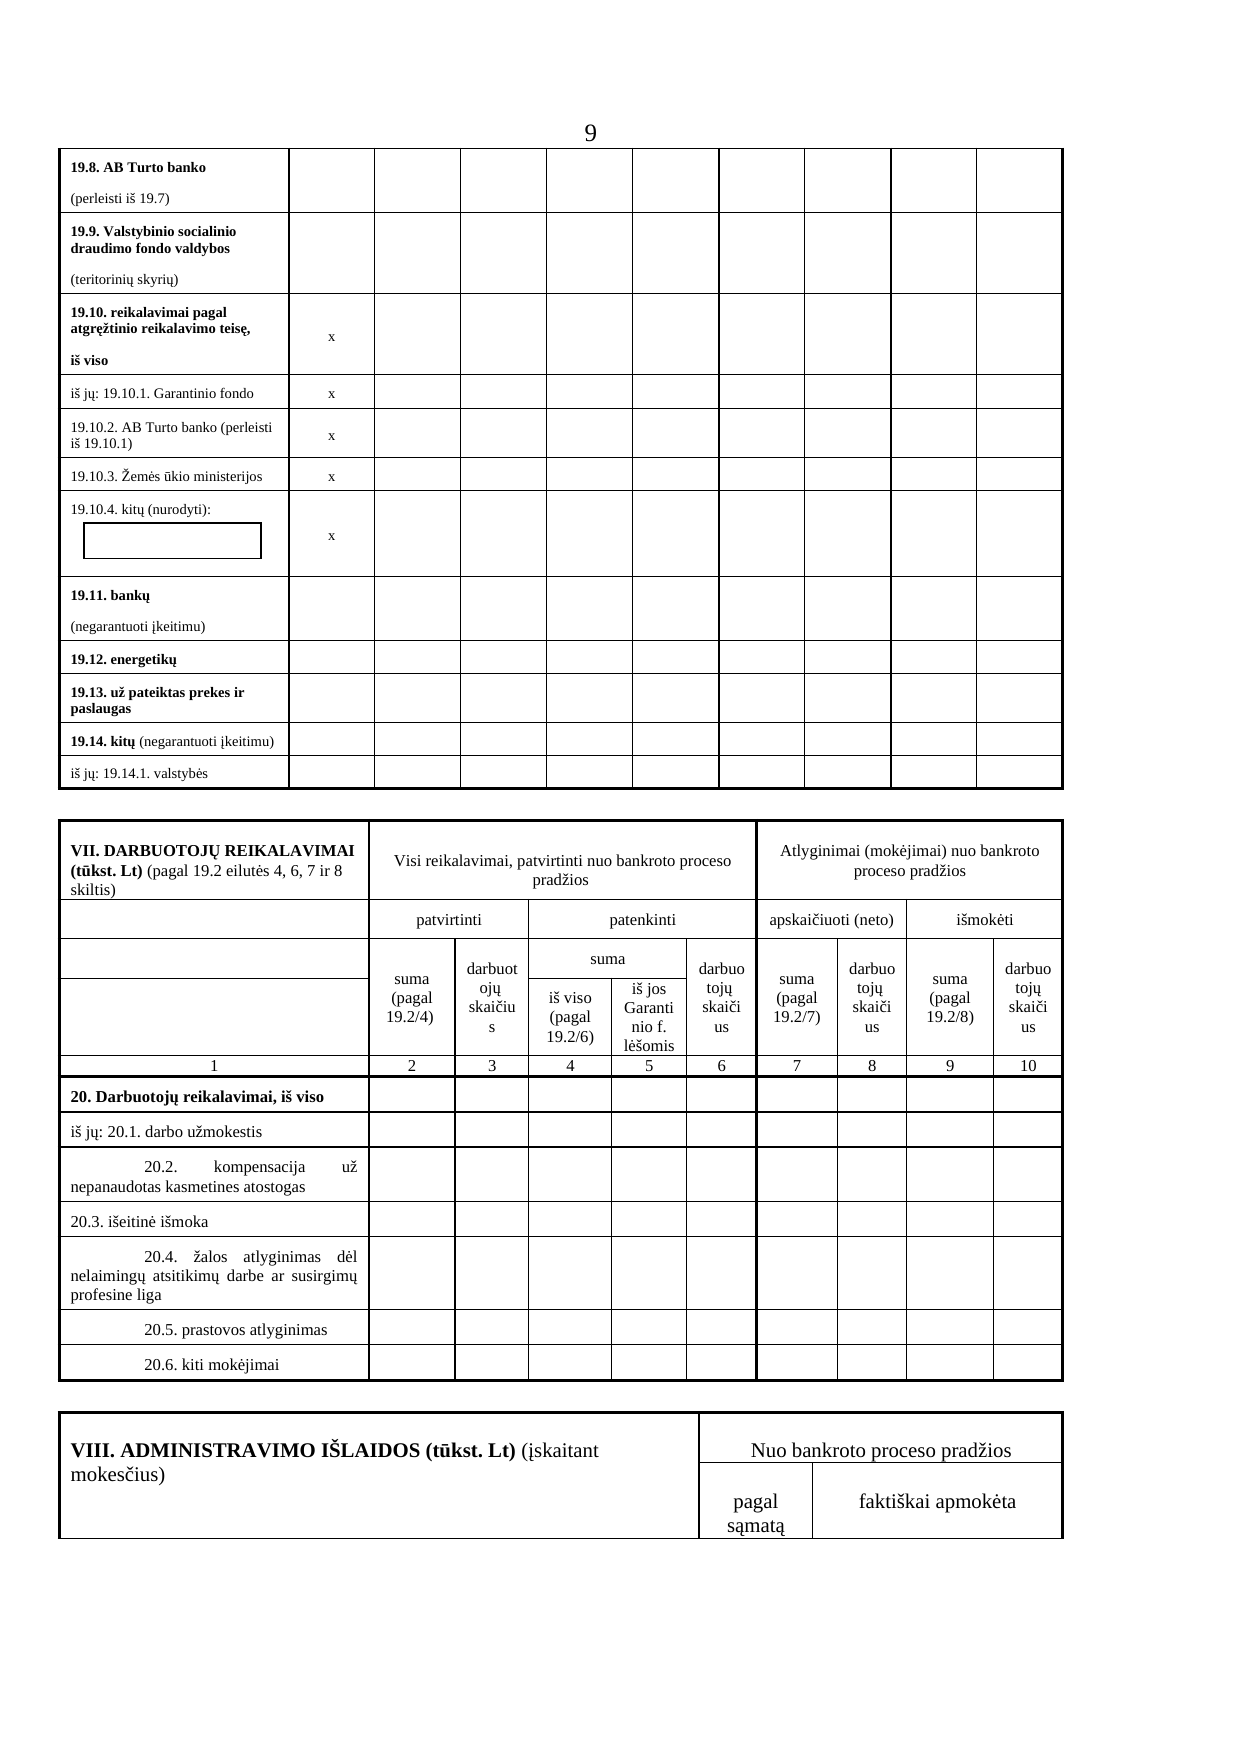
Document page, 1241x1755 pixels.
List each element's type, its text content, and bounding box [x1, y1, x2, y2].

table_cell [456, 1202, 528, 1236]
table_cell [720, 458, 804, 490]
table_cell [370, 1237, 454, 1309]
table_cell 9 [907, 1056, 993, 1075]
table_cell [994, 1345, 1061, 1379]
table_cell [375, 491, 460, 576]
table_cell [977, 149, 1061, 212]
table_cell [612, 1202, 686, 1236]
table_cell [977, 409, 1061, 457]
table_cell [892, 674, 976, 722]
table_cell [805, 458, 890, 490]
table_cell [907, 1113, 993, 1146]
table_cell [892, 149, 976, 212]
table_cell x [290, 294, 374, 374]
table_cell [375, 577, 460, 640]
table_cell [547, 294, 632, 374]
table_cell [461, 641, 546, 672]
table_cell [547, 723, 632, 754]
table_cell x [290, 375, 374, 408]
table_cell [461, 577, 546, 640]
table_cell [907, 1148, 993, 1201]
table_cell patenkinti [529, 900, 755, 938]
table_cell [994, 1148, 1061, 1201]
table_cell [370, 1310, 454, 1344]
table_cell [633, 149, 718, 212]
table_cell [720, 756, 804, 787]
table_cell [758, 1237, 837, 1309]
table_cell 19.12. energetikų [61, 641, 288, 672]
table_cell [456, 1310, 528, 1344]
table_cell [758, 1310, 837, 1344]
table_cell [61, 939, 368, 977]
table_cell [375, 674, 460, 722]
table_cell [977, 491, 1061, 576]
table_cell [805, 149, 890, 212]
table_cell [529, 1113, 611, 1146]
table_cell [461, 213, 546, 293]
table_cell [907, 1310, 993, 1344]
table_cell [805, 375, 890, 408]
table_cell [456, 1113, 528, 1146]
table_cell [758, 1148, 837, 1201]
table_cell [977, 577, 1061, 640]
table_cell [547, 213, 632, 293]
table_cell [758, 1078, 837, 1111]
table_cell [907, 1345, 993, 1379]
table_cell [461, 491, 546, 576]
table_cell suma (pagal 19.2/8) [907, 939, 993, 1055]
table_cell 19.10.4. kitų (nurodyti): [61, 491, 288, 522]
table_cell [461, 756, 546, 787]
table_cell 19.9. Valstybinio socialinio draudimo fondo valdybos (teritorinių skyrių) [61, 213, 288, 293]
table_cell [720, 409, 804, 457]
table_cell 2 [370, 1056, 454, 1075]
table_cell suma [529, 939, 686, 977]
table_cell [370, 1113, 454, 1146]
table_cell [461, 458, 546, 490]
table_cell [633, 294, 718, 374]
table_cell [720, 723, 804, 754]
table_cell [687, 1113, 755, 1146]
table_cell [547, 674, 632, 722]
table_cell [375, 149, 460, 212]
table_cell [456, 1237, 528, 1309]
table_cell [892, 458, 976, 490]
table_cell [547, 756, 632, 787]
table_cell darbuotojų skaičius [838, 939, 906, 1055]
table_cell [456, 1345, 528, 1379]
table_cell [805, 213, 890, 293]
table_cell [687, 1148, 755, 1201]
table_cell darbuotojų skaičius [994, 939, 1061, 1055]
table_cell [805, 577, 890, 640]
table_cell [720, 375, 804, 408]
table_cell [547, 491, 632, 576]
table_cell [375, 756, 460, 787]
table_cell 20.6. kiti mokėjimai [61, 1345, 368, 1379]
table_cell [805, 491, 890, 576]
table_cell iš jų: 20.1. darbo užmokestis [61, 1113, 368, 1146]
table_cell [687, 1237, 755, 1309]
table_cell [262, 522, 288, 557]
table_cell 19.11. bankų (negarantuoti įkeitimu) [61, 577, 288, 640]
table_header VIII. ADMINISTRAVIMO IŠLAIDOS (tūkst. Lt) (įskaitant mokesčius) [61, 1414, 698, 1537]
table_cell [838, 1148, 906, 1201]
table_cell [805, 294, 890, 374]
table_cell [720, 577, 804, 640]
table_cell [720, 149, 804, 212]
table_cell [529, 1202, 611, 1236]
table_cell [612, 1345, 686, 1379]
table_cell [838, 1345, 906, 1379]
table_cell [612, 1310, 686, 1344]
table_cell [994, 1237, 1061, 1309]
table_cell darbuotojų skaičius [456, 939, 528, 1055]
table_cell darbuotojų skaičius [687, 939, 755, 1055]
table_cell [687, 1202, 755, 1236]
table_cell 20.3. išeitinė išmoka [61, 1202, 368, 1236]
table_cell [633, 213, 718, 293]
table_cell [375, 213, 460, 293]
table_cell [85, 524, 260, 557]
table_cell [687, 1310, 755, 1344]
table_cell patvirtinti [370, 900, 528, 938]
table_cell [907, 1202, 993, 1236]
table_cell iš jų: 19.14.1. valstybės [61, 756, 288, 787]
table_cell 19.10.2. AB Turto banko (perleisti iš 19.10.1) [61, 409, 288, 457]
table_cell 20.4. žalos atlyginimas dėl nelaimingų atsitikimų darbe ar susirgimų profesine liga [61, 1237, 368, 1309]
table_cell [547, 458, 632, 490]
table_cell x [290, 458, 374, 490]
table_cell [461, 294, 546, 374]
table_cell [456, 1078, 528, 1111]
table_cell [758, 1113, 837, 1146]
table_cell iš jos Garantinio f. lėšomis [612, 979, 686, 1055]
table_cell [633, 375, 718, 408]
table_cell 19.8. AB Turto banko (perleisti iš 19.7) [61, 149, 288, 212]
table_cell [633, 491, 718, 576]
table_cell [61, 979, 368, 1055]
table_cell iš jų: 19.10.1. Garantinio fondo [61, 375, 288, 408]
table_cell [61, 558, 288, 576]
table_cell [720, 491, 804, 576]
table_cell [461, 375, 546, 408]
table_header Atlyginimai (mokėjimai) nuo bankroto proceso pradžios [758, 822, 1061, 899]
table_cell [461, 409, 546, 457]
table_cell [892, 723, 976, 754]
table_cell 1 [61, 1056, 368, 1075]
table_cell [977, 756, 1061, 787]
table_cell 19.10. reikalavimai pagal atgręžtinio reikalavimo teisę, iš viso [61, 294, 288, 374]
table_cell [370, 1202, 454, 1236]
table_cell [838, 1310, 906, 1344]
table_cell [612, 1237, 686, 1309]
table_cell [61, 900, 368, 938]
table_cell [720, 213, 804, 293]
table_cell [892, 641, 976, 672]
table_cell [456, 1148, 528, 1201]
table_cell pagal sąmatą [700, 1463, 812, 1537]
table_cell [290, 213, 374, 293]
table_cell 20.2. kompensacija už nepanaudotas kasmetines atostogas [61, 1148, 368, 1201]
table_cell [977, 375, 1061, 408]
table_cell 20.5. prastovos atlyginimas [61, 1310, 368, 1344]
table_cell [547, 375, 632, 408]
table_cell [892, 375, 976, 408]
table_cell [529, 1148, 611, 1201]
table_cell [720, 641, 804, 672]
table_cell [720, 674, 804, 722]
table_cell [977, 723, 1061, 754]
table_cell [892, 756, 976, 787]
table_cell [529, 1078, 611, 1111]
table_cell [547, 409, 632, 457]
table_cell [370, 1078, 454, 1111]
table_cell [805, 723, 890, 754]
table_cell [547, 641, 632, 672]
table_cell [892, 577, 976, 640]
table_cell [290, 641, 374, 672]
table_cell [370, 1345, 454, 1379]
table_cell [977, 458, 1061, 490]
table_cell [994, 1310, 1061, 1344]
table_cell [994, 1078, 1061, 1111]
table_cell [805, 674, 890, 722]
table_cell 19.13. už pateiktas prekes ir paslaugas [61, 674, 288, 722]
table_cell [375, 294, 460, 374]
table_cell [633, 756, 718, 787]
table_cell [805, 756, 890, 787]
table_cell [994, 1202, 1061, 1236]
table_cell 6 [687, 1056, 755, 1075]
table_cell [838, 1078, 906, 1111]
table_cell [290, 577, 374, 640]
table_cell [375, 409, 460, 457]
table_cell [838, 1113, 906, 1146]
table_cell [720, 294, 804, 374]
table_cell [838, 1237, 906, 1309]
table_cell [633, 458, 718, 490]
table_cell [892, 491, 976, 576]
table_cell [612, 1148, 686, 1201]
table_cell [838, 1202, 906, 1236]
table_cell [633, 641, 718, 672]
table_cell x [290, 409, 374, 457]
table_cell [633, 409, 718, 457]
table_cell [977, 674, 1061, 722]
table_cell [633, 723, 718, 754]
table_cell [892, 213, 976, 293]
table_cell [758, 1202, 837, 1236]
table_cell [375, 723, 460, 754]
table_cell [612, 1113, 686, 1146]
table_cell [687, 1345, 755, 1379]
table_cell 19.14. kitų (negarantuoti įkeitimu) [61, 723, 288, 754]
table_cell [687, 1078, 755, 1111]
table_cell 20. Darbuotojų reikalavimai, iš viso [61, 1078, 368, 1111]
table_cell [805, 641, 890, 672]
table_cell [370, 1148, 454, 1201]
table_cell [529, 1237, 611, 1309]
table_cell [547, 577, 632, 640]
table_cell [290, 723, 374, 754]
table_cell [994, 1113, 1061, 1146]
table_cell [892, 409, 976, 457]
table_cell suma (pagal 19.2/4) [370, 939, 454, 1055]
table_cell [633, 674, 718, 722]
table_cell [892, 294, 976, 374]
table_cell [529, 1310, 611, 1344]
table_cell [977, 641, 1061, 672]
table_cell [461, 723, 546, 754]
table_cell [375, 458, 460, 490]
table_cell 5 [612, 1056, 686, 1075]
table_header VII. DARBUOTOJŲ REIKALAVIMAI (tūkst. Lt) (pagal 19.2 eilutės 4, 6, 7 ir 8 skiltis) [61, 822, 368, 899]
table_cell [805, 409, 890, 457]
table_cell [758, 1345, 837, 1379]
table_header Nuo bankroto proceso pradžios [700, 1414, 1061, 1462]
table_cell [375, 641, 460, 672]
table_cell 19.10.3. Žemės ūkio ministerijos [61, 458, 288, 490]
table_cell faktiškai apmokėta [813, 1463, 1061, 1537]
table_cell [290, 674, 374, 722]
table_cell [461, 674, 546, 722]
table_cell [290, 149, 374, 212]
table_cell iš viso (pagal 19.2/6) [529, 979, 611, 1055]
table_cell [61, 522, 83, 557]
table_cell [977, 213, 1061, 293]
table_cell 8 [838, 1056, 906, 1075]
table_cell 3 [456, 1056, 528, 1075]
table_cell [375, 375, 460, 408]
table_cell suma (pagal 19.2/7) [758, 939, 837, 1055]
table_cell [907, 1237, 993, 1309]
table_cell 4 [529, 1056, 611, 1075]
table_cell [547, 149, 632, 212]
table_cell apskaičiuoti (neto) [758, 900, 906, 938]
table_cell 7 [758, 1056, 837, 1075]
table_cell 10 [994, 1056, 1061, 1075]
table_cell x [290, 491, 374, 576]
table_header Visi reikalavimai, patvirtinti nuo bankroto proceso pradžios [370, 822, 755, 899]
table_cell [977, 294, 1061, 374]
table_cell [612, 1078, 686, 1111]
table_cell [529, 1345, 611, 1379]
table_cell išmokėti [907, 900, 1061, 938]
table_cell [907, 1078, 993, 1111]
table_cell [290, 756, 374, 787]
table_cell [633, 577, 718, 640]
table_cell [461, 149, 546, 212]
